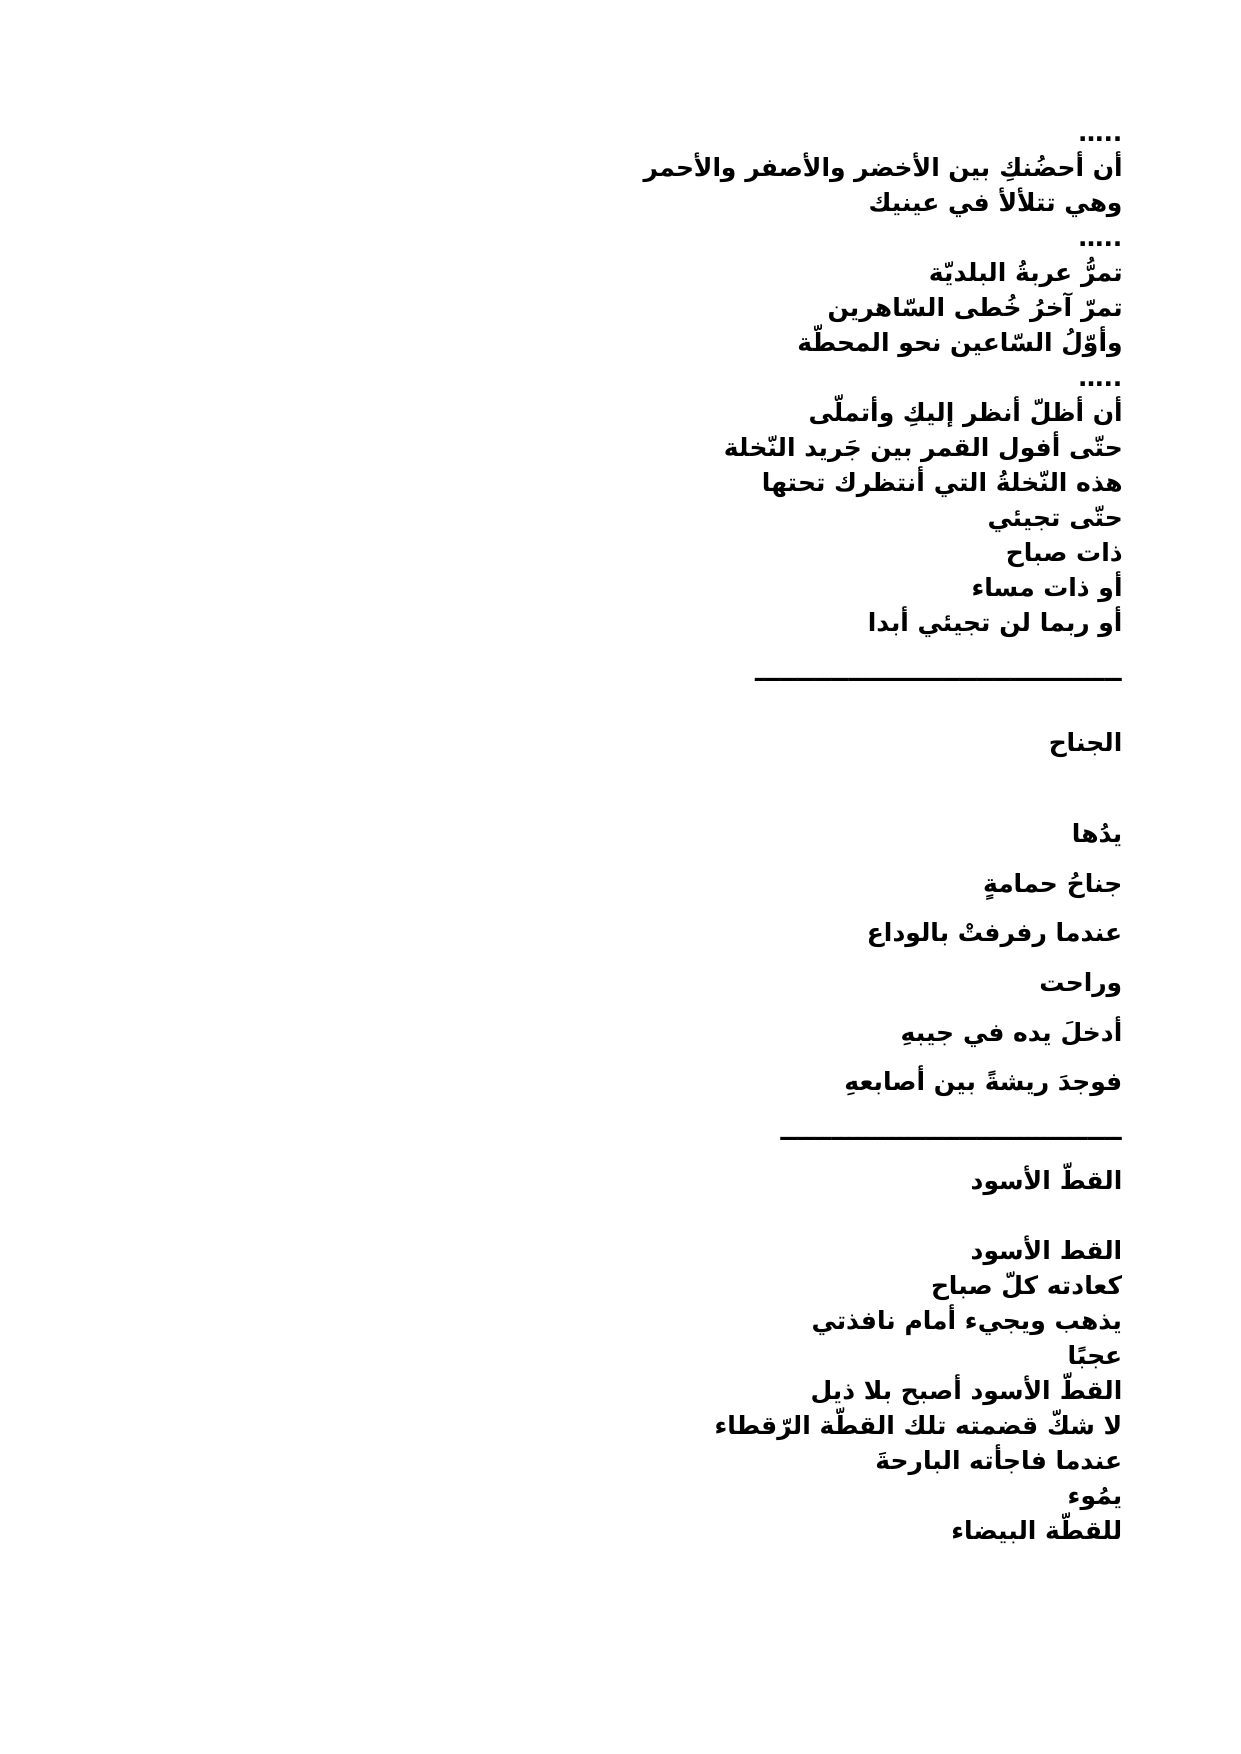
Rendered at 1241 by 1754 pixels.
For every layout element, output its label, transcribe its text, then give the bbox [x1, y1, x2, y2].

text ـــــــــــــــــــــــــــــــــــــــــــ [118, 658, 1122, 687]
text لا شكّ قضمته تلك القطّة الرّقطاء [118, 1411, 1122, 1441]
text وراحت [118, 968, 1122, 997]
text يدُها [118, 819, 1122, 848]
text كعادته كلّ صباح [118, 1271, 1122, 1301]
text عندما فاجأته البارحةَ [118, 1446, 1122, 1476]
text فوجدَ ريشةً بين أصابعهِ [118, 1067, 1122, 1096]
text يذهب ويجيء أمام نافذتي [118, 1306, 1122, 1336]
text أدخلَ يده في جيبهِ [118, 1018, 1122, 1047]
text يمُوء [118, 1481, 1122, 1511]
text للقطّة البيضاء [118, 1516, 1122, 1546]
text ــــــــــــــــــــــــــــــــــــــــ [118, 1117, 1122, 1146]
text جناحُ حمامةٍ [118, 869, 1122, 898]
text القط الأسود [118, 1236, 1122, 1266]
text القطّ الأسود [118, 1166, 1122, 1196]
subtitle الجناح [118, 728, 1122, 757]
text القطّ الأسود أصبح بلا ذيل [118, 1376, 1122, 1406]
text عندما رفرفتْ بالوداع [118, 918, 1122, 948]
text أنْ نسيرَ والبحرَ تحتَ الشّمس حُفاةً خُطانا على الرّمل تمحُوها الأمواجُ ….. أن نجلسَ متقابلين وبيننا بيتزا كبيرة نلتهمُها بِنَهَم ثمّ نشرَبُ عصير بُرتقال ما ألذّه على شفتيكِ ….. أن نمشيَ من شارع إلى شارع من ساحةٍ إلى ساحة حتّى مطلع الفجر عند عمود إشارات المرور نقفُ ….. أن أحضُنكِ بين الأخضر والأصفر والأحمر وهي تتلألأ في عينيك ….. تمرُّ عربةُ البلديّة تمرّ آخرُ خُطى السّاهرين وأوّلُ السّاعين نحو المحطّة ….. أن أظلّ أنظر إليكِ وأتملّى حتّى أفول القمر بين جَريد النّخلة هذه النّخلةُ التي أنتظرك تحتها حتّى تجيئي ذات صباح أو ذات مساء أو ربما لن تجيئي أبدا [118, 118, 1122, 637]
text عجبًا [118, 1341, 1122, 1371]
